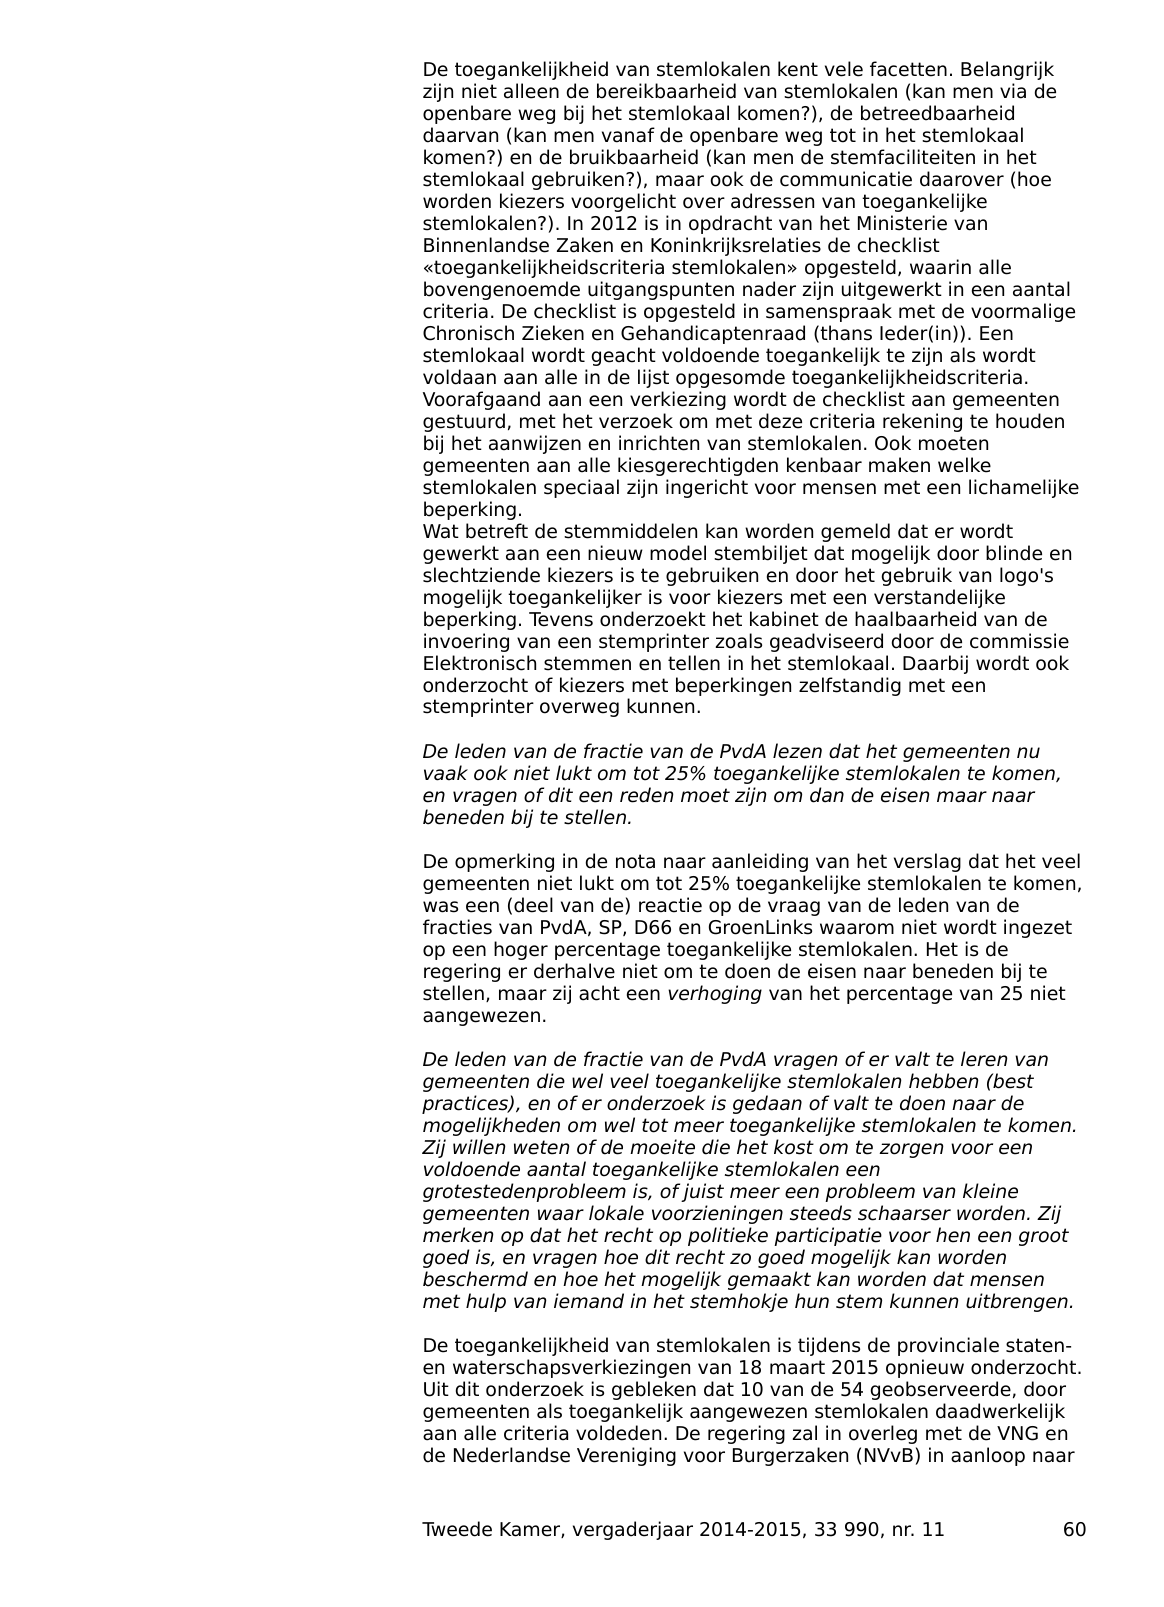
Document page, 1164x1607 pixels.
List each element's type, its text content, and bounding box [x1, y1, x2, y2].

text De opmerking in de nota naar aanleiding van het verslag dat het veel gemeenten niet lukt om tot 25% toegankelijke stemlokalen te komen, was een (deel van de) reactie op de vraag van de leden van de fracties van PvdA, SP, D66 en GroenLinks waarom niet wordt ingezet op een hoger percentage toegankelijke stemlokalen. Het is de regering er derhalve niet om te doen de eisen naar beneden bij te stellen, maar zij acht een verhoging van het percentage van 25 niet aangewezen. [422, 851, 1087, 1027]
text De toegankelijkheid van stemlokalen kent vele facetten. Belangrijk zijn niet alleen de bereikbaarheid van stemlokalen (kan men via de openbare weg bij het stemlokaal komen?), de betreedbaarheid daarvan (kan men vanaf de openbare weg tot in het stemlokaal komen?) en de bruikbaarheid (kan men de stemfaciliteiten in het stemlokaal gebruiken?), maar ook de communicatie daarover (hoe worden kiezers voorgelicht over adressen van toegankelijke stemlokalen?). In 2012 is in opdracht van het Ministerie van Binnenlandse Zaken en Koninkrijksrelaties de checklist «toegankelijkheidscriteria stemlokalen» opgesteld, waarin alle bovengenoemde uitgangspunten nader zijn uitgewerkt in een aantal criteria. De checklist is opgesteld in samenspraak met de voormalige Chronisch Zieken en Gehandicaptenraad (thans Ieder(in)). Een stemlokaal wordt geacht voldoende toegankelijk te zijn als wordt voldaan aan alle in de lijst opgesomde toegankelijkheidscriteria. Voorafgaand aan een verkiezing wordt de checklist aan gemeenten gestuurd, met het verzoek om met deze criteria rekening te houden bij het aanwijzen en inrichten van stemlokalen. Ook moeten gemeenten aan alle kiesgerechtigden kenbaar maken welke stemlokalen speciaal zijn ingericht voor mensen met een lichamelijke beperking. [422, 59, 1087, 521]
text De leden van de fractie van de PvdA vragen of er valt te leren van gemeenten die wel veel toegankelijke stemlokalen hebben (best practices), en of er onderzoek is gedaan of valt te doen naar de mogelijkheden om wel tot meer toegankelijke stemlokalen te komen. Zij willen weten of de moeite die het kost om te zorgen voor een voldoende aantal toegankelijke stemlokalen een grotestedenprobleem is, of juist meer een probleem van kleine gemeenten waar lokale voorzieningen steeds schaarser worden. Zij merken op dat het recht op politieke participatie voor hen een groot goed is, en vragen hoe dit recht zo goed mogelijk kan worden beschermd en hoe het mogelijk gemaakt kan worden dat mensen met hulp van iemand in het stemhokje hun stem kunnen uitbrengen. [422, 1049, 1087, 1312]
text Wat betreft de stemmiddelen kan worden gemeld dat er wordt gewerkt aan een nieuw model stembiljet dat mogelijk door blinde en slechtziende kiezers is te gebruiken en door het gebruik van logo's mogelijk toegankelijker is voor kiezers met een verstandelijke beperking. Tevens onderzoekt het kabinet de haalbaarheid van de invoering van een stemprinter zoals geadviseerd door de commissie Elektronisch stemmen en tellen in het stemlokaal. Daarbij wordt ook onderzocht of kiezers met beperkingen zelfstandig met een stemprinter overweg kunnen. [422, 521, 1087, 718]
text De leden van de fractie van de PvdA lezen dat het gemeenten nu vaak ook niet lukt om tot 25% toegankelijke stemlokalen te komen, en vragen of dit een reden moet zijn om dan de eisen maar naar beneden bij te stellen. [422, 741, 1087, 828]
text De toegankelijkheid van stemlokalen is tijdens de provinciale staten- en waterschapsverkiezingen van 18 maart 2015 opnieuw onderzocht. Uit dit onderzoek is gebleken dat 10 van de 54 geobserveerde, door gemeenten als toegankelijk aangewezen stemlokalen daadwerkelijk aan alle criteria voldeden. De regering zal in overleg met de VNG en de Nederlandse Vereniging voor Burgerzaken (NVvB) in aanloop naar [422, 1335, 1087, 1467]
